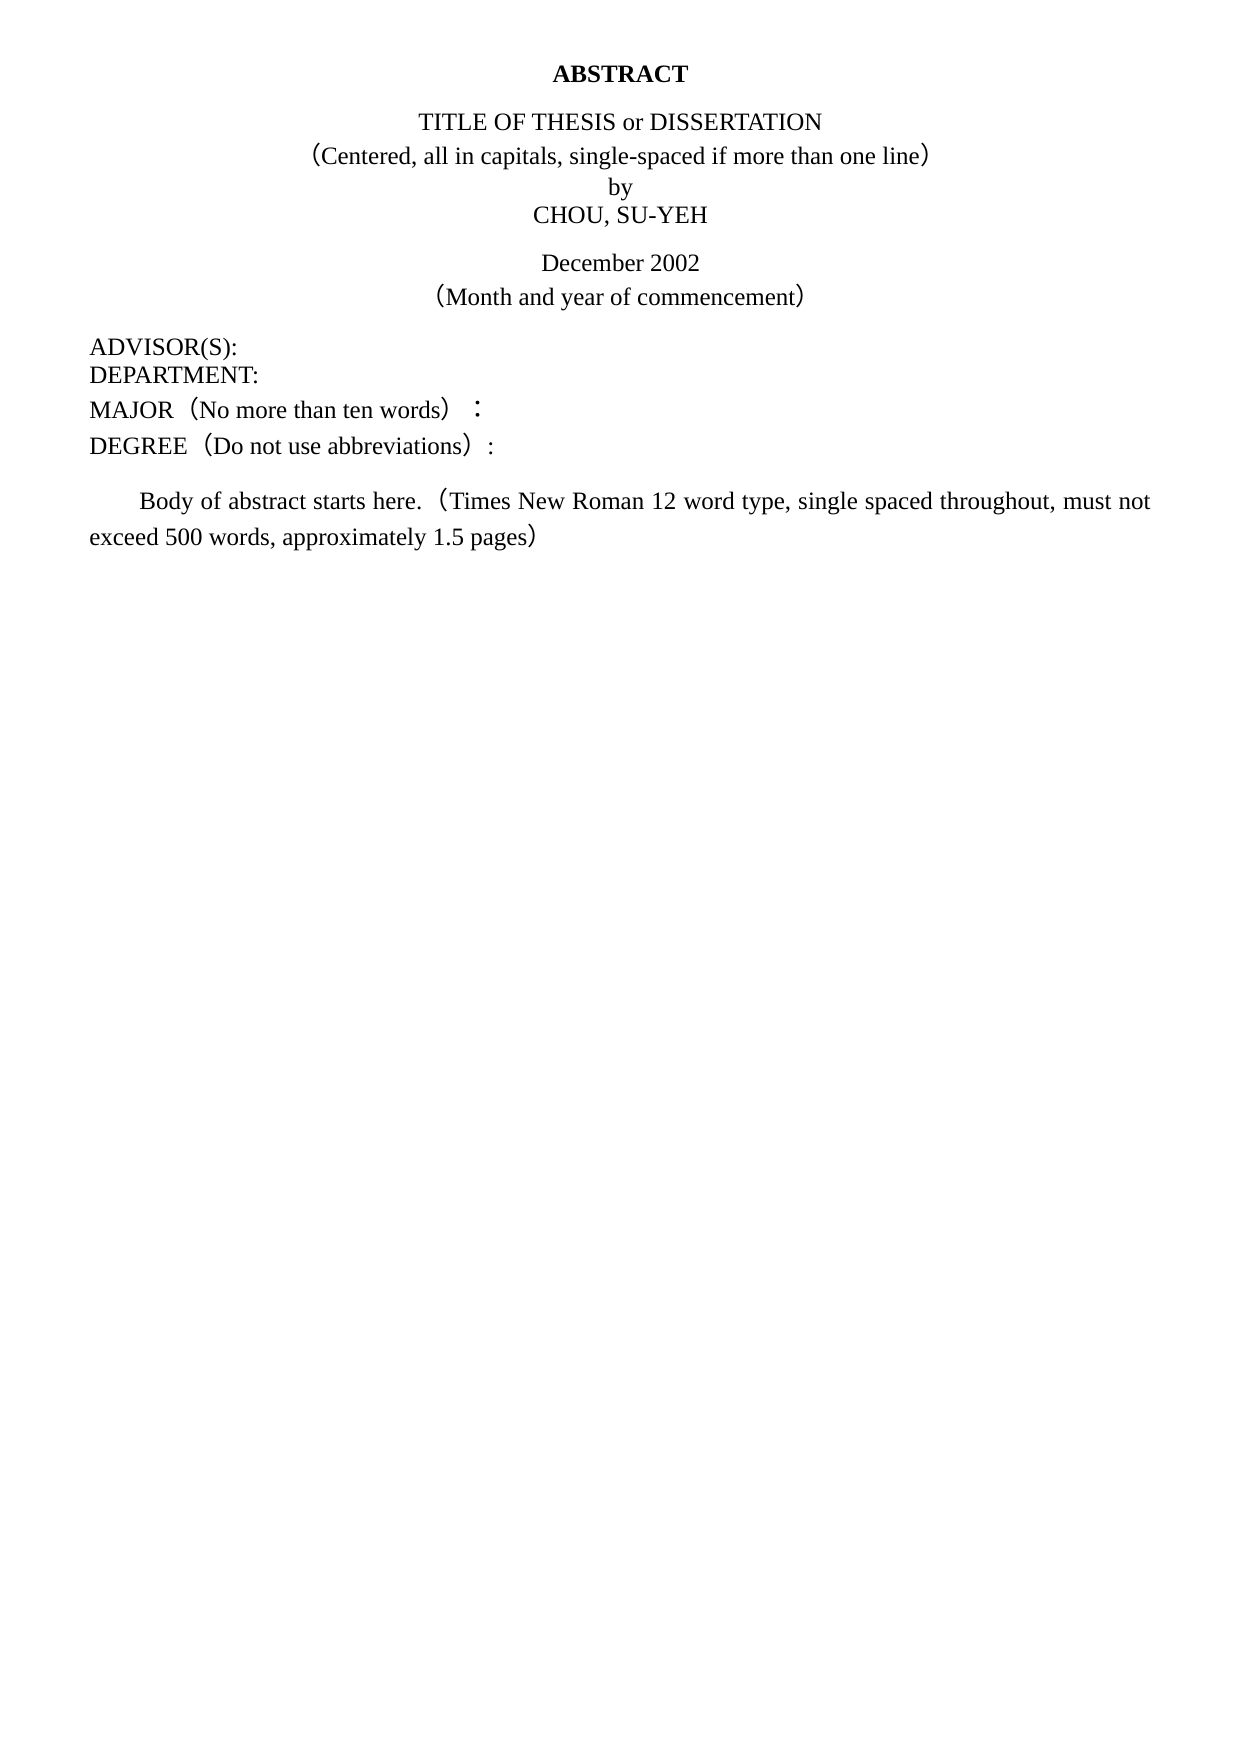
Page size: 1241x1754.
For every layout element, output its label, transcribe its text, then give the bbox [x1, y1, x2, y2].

text CHOU, SU-YEH [89, 200, 1152, 229]
text （Month and year of commencement） [89, 277, 1152, 313]
text by [89, 172, 1152, 200]
text MAJOR（No more than ten words）： [89, 389, 1152, 425]
text TITLE OF THESIS or DISSERTATION [89, 107, 1152, 135]
text ADVISOR(S): [89, 332, 1152, 360]
text Body of abstract starts here.（Times New Roman 12 word type, single spaced throughout, must not exceed 500 words, approximately 1.5 pages） [89, 480, 1152, 553]
text （Centered, all in capitals, single-spaced if more than one line） [89, 135, 1152, 172]
text DEGREE（Do not use abbreviations）: [89, 425, 1152, 462]
subtitle ABSTRACT [89, 59, 1152, 88]
text DEPARTMENT: [89, 360, 1152, 389]
text December 2002 [89, 248, 1152, 277]
